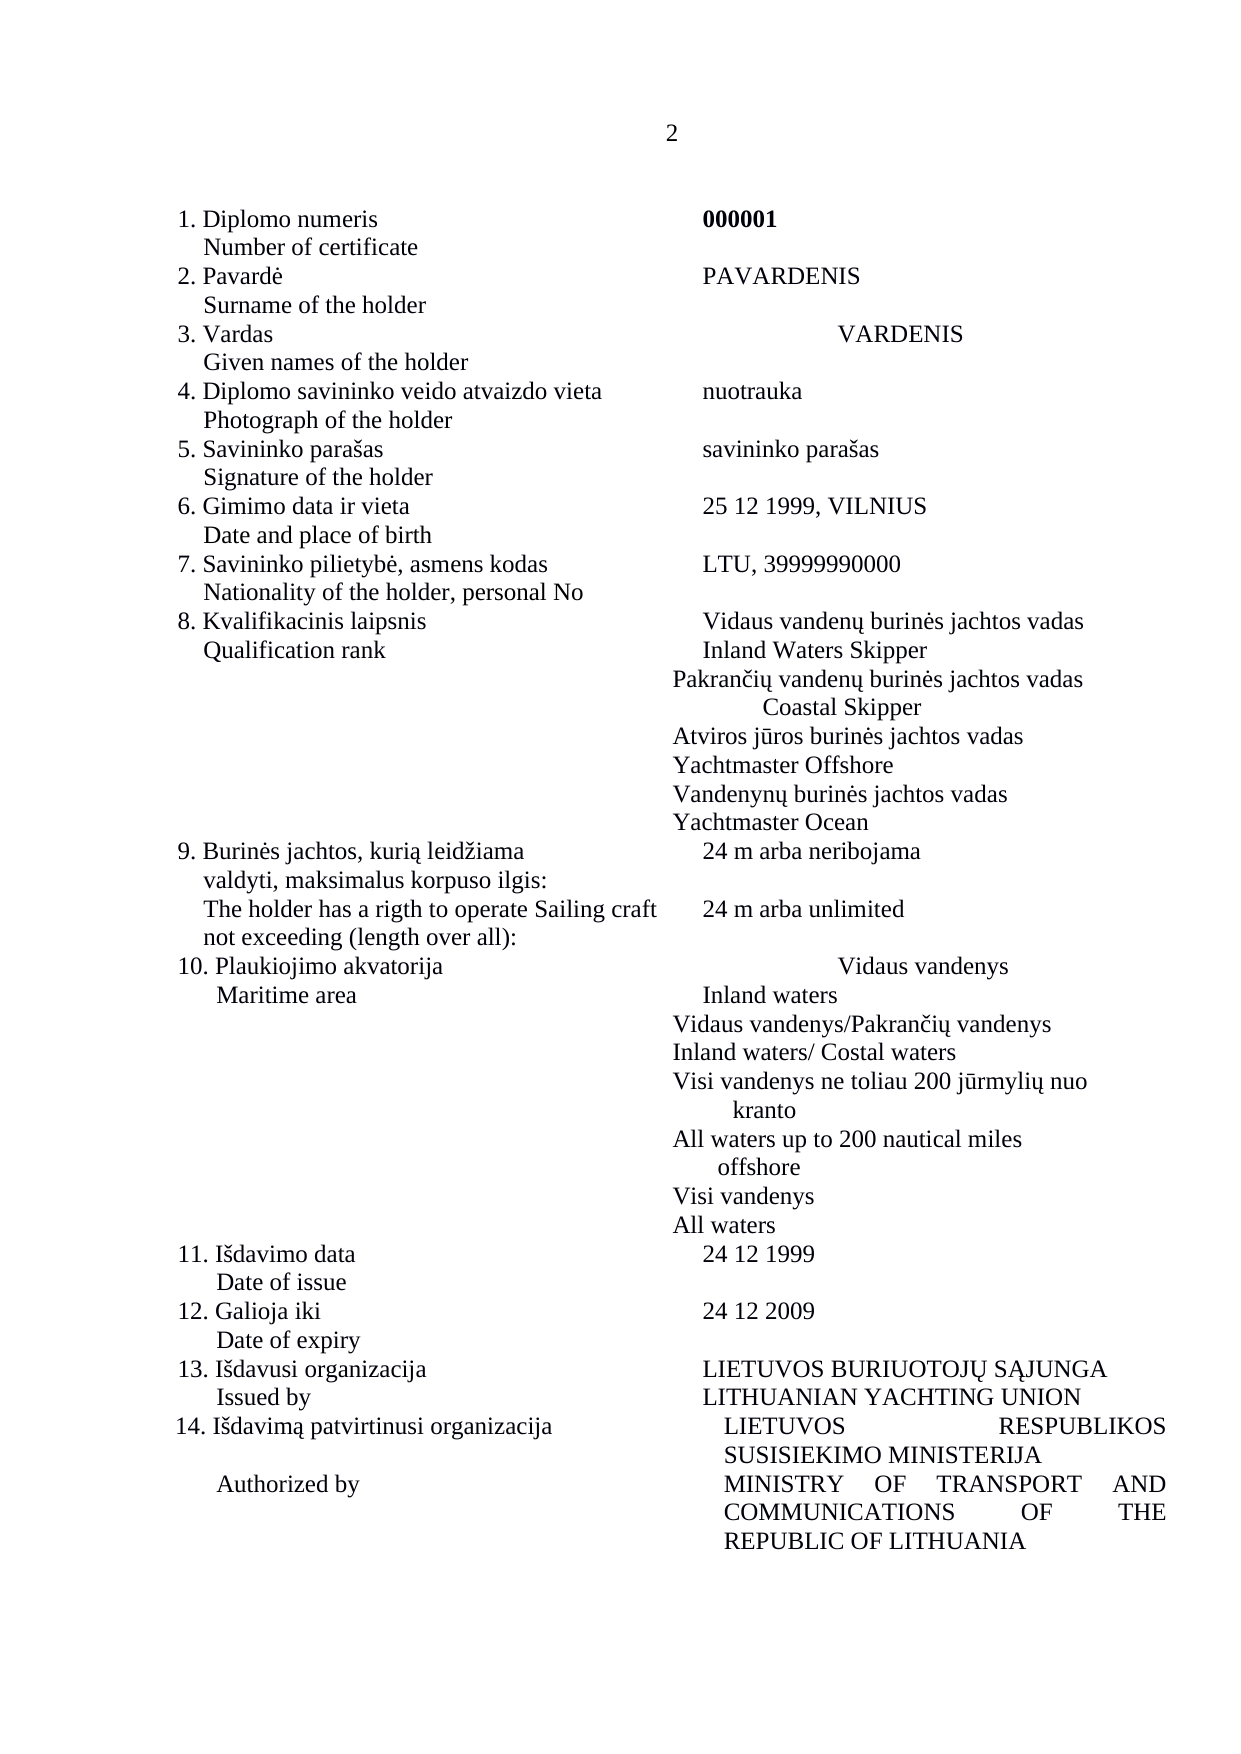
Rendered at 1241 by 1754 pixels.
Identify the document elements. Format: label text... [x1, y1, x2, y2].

text Visi vandenys [297, 1181, 1167, 1210]
text Date of issue [216, 1267, 1167, 1296]
text Authorized by MINISTRY OF TRANSPORT AND COMMUNICATIONS OF THE REPUBLIC OF LITHUANIA [216, 1469, 1167, 1555]
text Date of expiry [216, 1325, 1167, 1354]
text Qualification rank Inland Waters Skipper [203, 635, 1167, 664]
text Surname of the holder [203, 290, 1167, 319]
text Vandenynų burinės jachtos vadas [297, 779, 1167, 807]
text 12. Galioja iki 24 12 2009 [177, 1296, 1167, 1325]
text Date and place of birth [203, 520, 1167, 549]
text Yachtmaster Offshore [297, 750, 1167, 779]
text All waters up to 200 nautical miles [297, 1124, 1167, 1152]
text Vidaus vandenys/Pakrančių vandenys [297, 1009, 1167, 1037]
text All waters [297, 1210, 1167, 1239]
text 14. Išdavimą patvirtinusi organizacija LIETUVOS RESPUBLIKOS SUSISIEKIMO MINISTERIJA [175, 1411, 1167, 1469]
text 4. Diplomo savininko veido atvaizdo vieta nuotrauka [177, 376, 1167, 405]
text 2. Pavardė PAVARDENIS [177, 261, 1167, 290]
text Coastal Skipper [387, 692, 1167, 721]
text Given names of the holder [203, 347, 1167, 376]
text not exceeding (length over all): [203, 922, 1167, 951]
text offshore [417, 1152, 1167, 1181]
text Pakrančių vandenų burinės jachtos vadas [297, 664, 1167, 692]
text Yachtmaster Ocean [297, 807, 1167, 836]
text 11. Išdavimo data 24 12 1999 [177, 1239, 1167, 1267]
text 10. Plaukiojimo akvatorija Vidaus vandenys [177, 951, 1167, 980]
text Inland waters/ Costal waters [297, 1037, 1167, 1066]
text valdyti, maksimalus korpuso ilgis: [203, 865, 1167, 894]
text 3. Vardas VARDENIS [177, 319, 1167, 347]
text Visi vandenys ne toliau 200 jūrmylių nuo [297, 1066, 1167, 1095]
text 1. Diplomo numeris 000001 [177, 204, 1167, 232]
text Signature of the holder [203, 462, 1167, 491]
text 8. Kvalifikacinis laipsnis Vidaus vandenų burinės jachtos vadas [177, 606, 1167, 635]
text kranto [357, 1095, 1167, 1124]
text Number of certificate [203, 232, 1167, 261]
text 7. Savininko pilietybė, asmens kodas LTU, 39999990000 [177, 549, 1167, 577]
text 9. Burinės jachtos, kurią leidžiama 24 m arba neribojama [177, 836, 1167, 865]
text 13. Išdavusi organizacija LIETUVOS BURIUOTOJŲ SĄJUNGA [177, 1354, 1167, 1382]
text Nationality of the holder, personal No [203, 577, 1167, 606]
text Maritime area Inland waters [216, 980, 1167, 1009]
text Photograph of the holder [203, 405, 1167, 434]
text 5. Savininko parašas savininko parašas [177, 434, 1167, 462]
text Atviros jūros burinės jachtos vadas [297, 721, 1167, 750]
text Issued by LITHUANIAN YACHTING UNION [216, 1382, 1167, 1411]
text The holder has a rigth to operate Sailing craft 24 m arba unlimited [203, 894, 1167, 922]
text 6. Gimimo data ir vieta 25 12 1999, VILNIUS [177, 491, 1167, 520]
